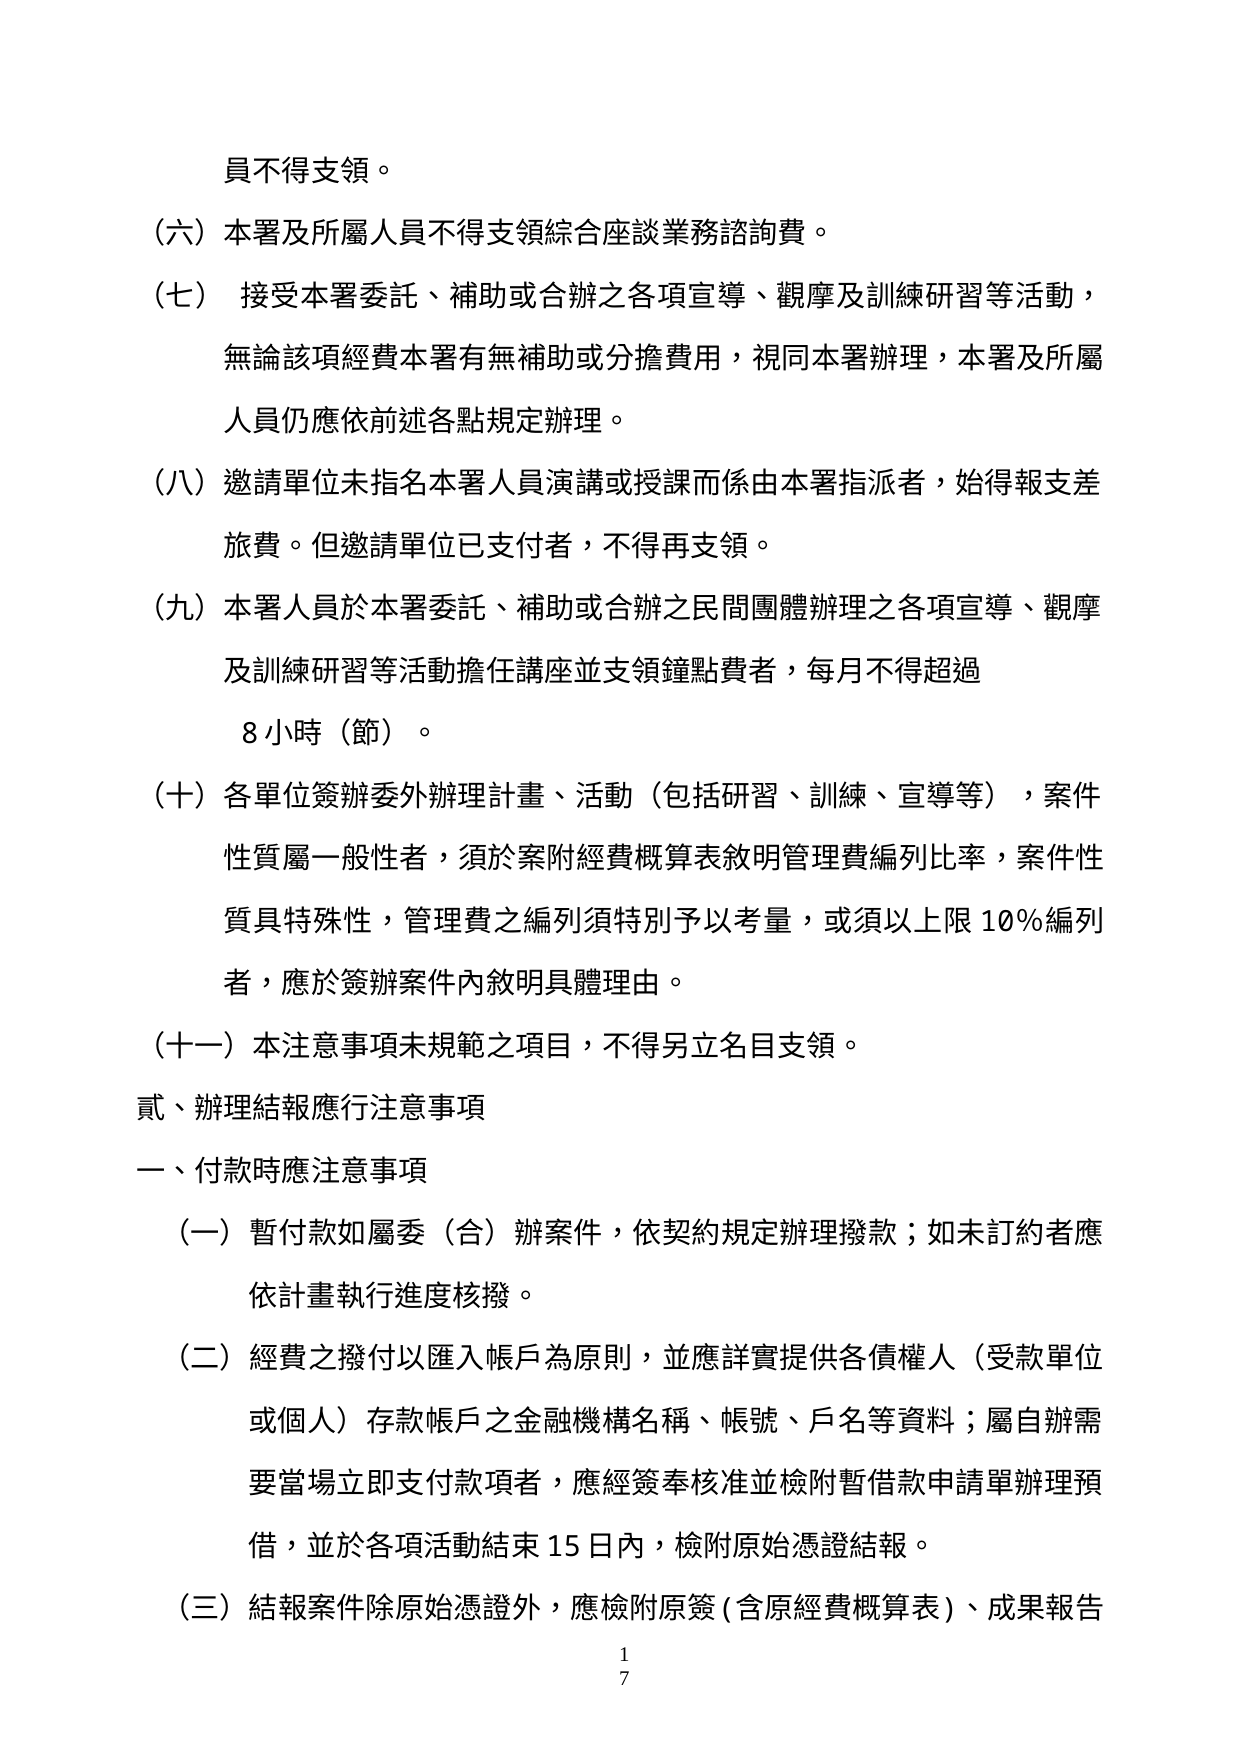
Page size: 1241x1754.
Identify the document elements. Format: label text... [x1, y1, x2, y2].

text （一）暫付款如屬委（合）辦案件，依契約規定辦理撥款；如未訂約者應依計畫執行進度核撥。 [161, 1189, 1104, 1314]
text （三）結報案件除原始憑證外，應檢附原簽(含原經費概算表)、成果報告 [161, 1564, 1104, 1627]
text （十一）本注意事項未規範之項目，不得另立名目支領。 [136, 1002, 1104, 1064]
text （五）為強化行政功能，對政策性及專案性之重大事項，始得邀請專家學者參加具專案研究性質之諮詢事項會議並支給出席費，引言人、主持人、串場主持人比照辦理。但應邀機關學校指派出席代表、本署及所屬人員不得支領。 [136, 127, 1104, 189]
text 8小時（節）。 [136, 689, 1104, 752]
text （六）本署及所屬人員不得支領綜合座談業務諮詢費。 [136, 189, 1104, 252]
text （十）各單位簽辦委外辦理計畫、活動（包括研習、訓練、宣導等），案件性質屬一般性者，須於案附經費概算表敘明管理費編列比率，案件性質具特殊性，管理費之編列須特別予以考量，或須以上限10％編列者，應於簽辦案件內敘明具體理由。 [136, 752, 1104, 1002]
text （二）經費之撥付以匯入帳戶為原則，並應詳實提供各債權人（受款單位或個人）存款帳戶之金融機構名稱、帳號、戶名等資料；屬自辦需要當場立即支付款項者，應經簽奉核准並檢附暫借款申請單辦理預借，並於各項活動結束15日內，檢附原始憑證結報。 [161, 1314, 1104, 1564]
text （七） 接受本署委託、補助或合辦之各項宣導、觀摩及訓練研習等活動，無論該項經費本署有無補助或分擔費用，視同本署辦理，本署及所屬人員仍應依前述各點規定辦理。 [136, 252, 1104, 439]
text （九）本署人員於本署委託、補助或合辦之民間團體辦理之各項宣導、觀摩及訓練研習等活動擔任講座並支領鐘點費者，每月不得超過 [136, 564, 1104, 689]
text 貳、辦理結報應行注意事項 [136, 1064, 1104, 1127]
text （八）邀請單位未指名本署人員演講或授課而係由本署指派者，始得報支差旅費。但邀請單位已支付者，不得再支領。 [136, 439, 1104, 564]
text 一、付款時應注意事項 [136, 1127, 1104, 1189]
